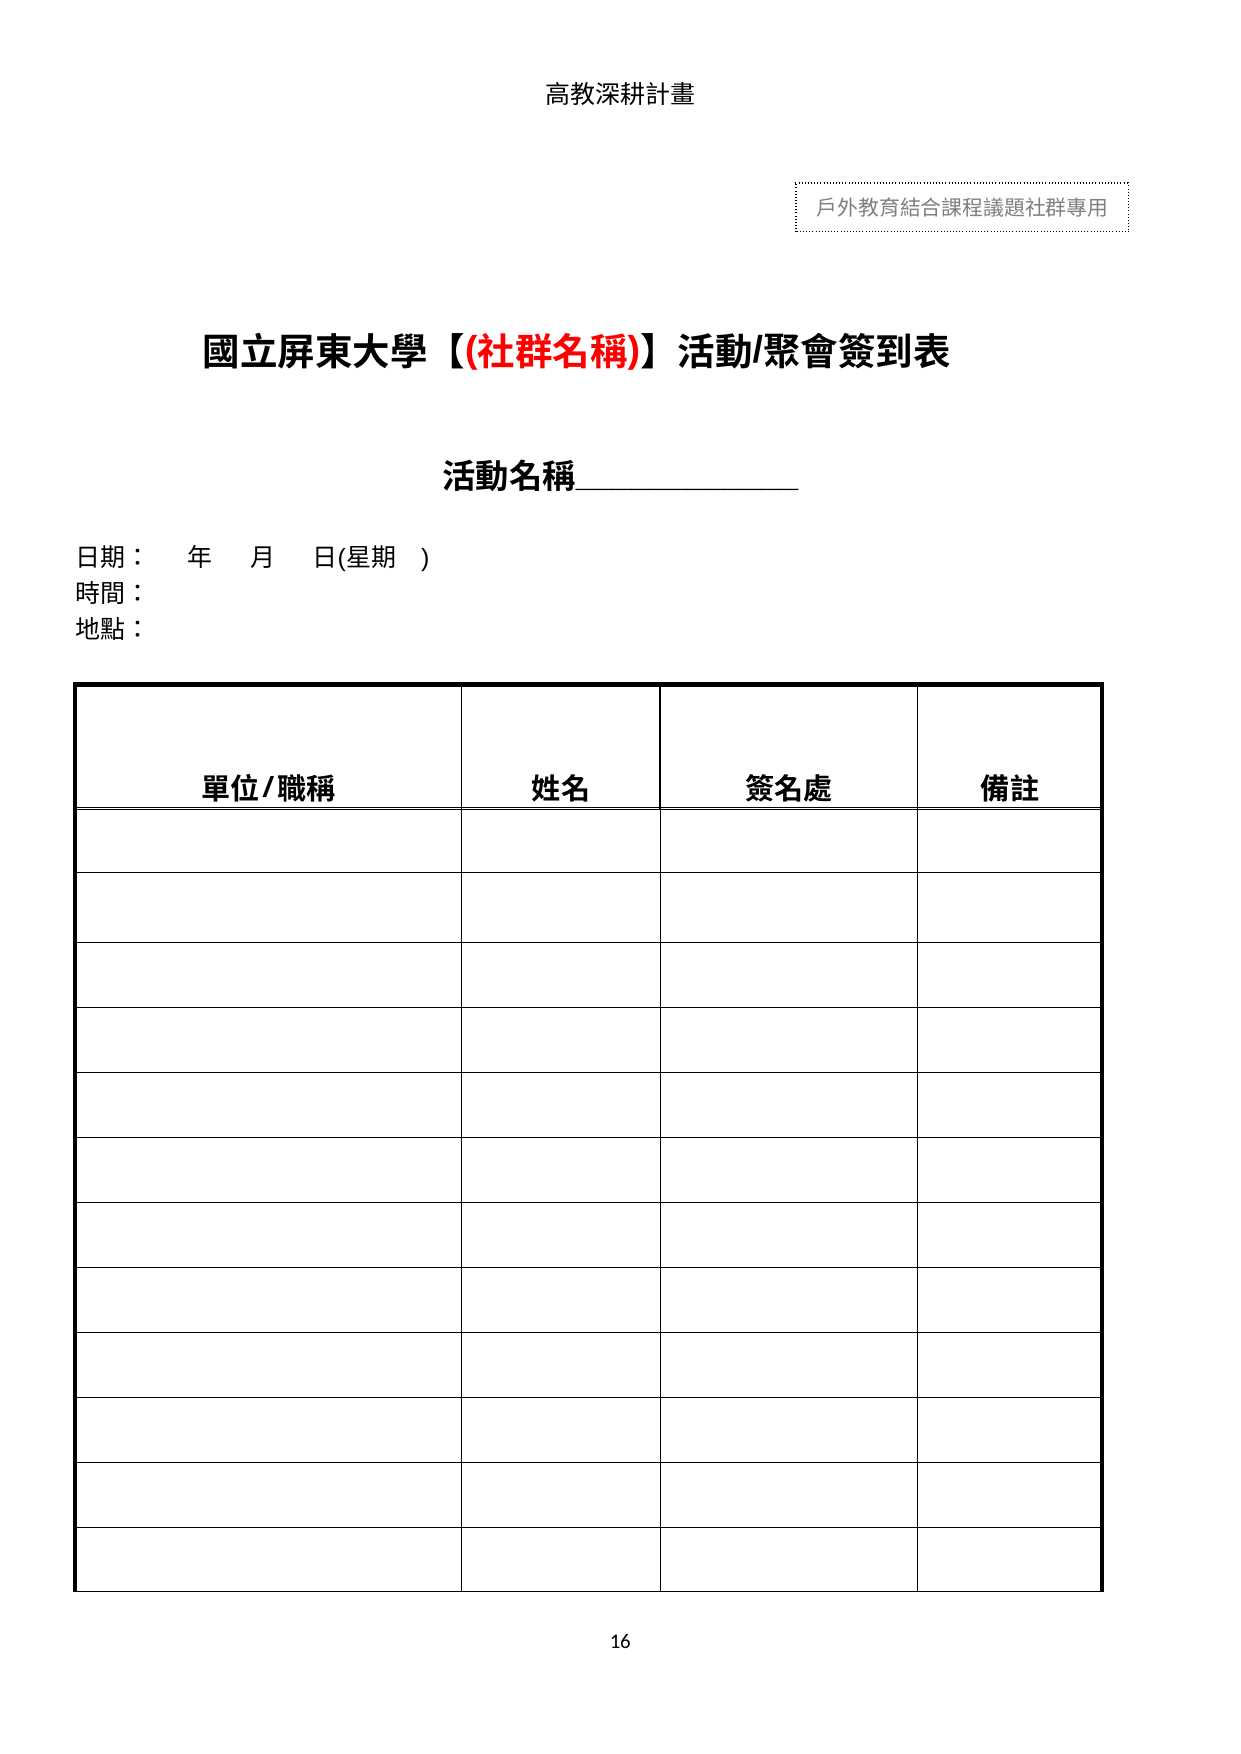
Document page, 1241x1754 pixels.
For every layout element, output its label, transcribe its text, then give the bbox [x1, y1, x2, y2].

text 日期： 年 月 日(星期 ) [75, 537, 1165, 574]
table_cell [661, 1203, 917, 1267]
table_cell [77, 1333, 461, 1397]
table_header 姓名 [462, 687, 659, 807]
table_cell [918, 873, 1100, 942]
table_cell [462, 1073, 660, 1137]
table_cell [661, 1333, 917, 1397]
table_cell [661, 943, 917, 1007]
table_cell [77, 943, 461, 1007]
table_cell [918, 810, 1100, 872]
text 戶外教育結合課程議題社群專用 [812, 191, 1113, 221]
table_cell [918, 1008, 1100, 1072]
table_cell [77, 1073, 461, 1137]
table_cell [918, 1528, 1100, 1591]
table_cell [661, 873, 917, 942]
table_cell [462, 1463, 660, 1526]
table_header 備註 [918, 687, 1100, 807]
table_cell [77, 1268, 461, 1332]
text 地點： [75, 610, 1165, 646]
table_cell [918, 1073, 1100, 1137]
table_cell [918, 1333, 1100, 1397]
table_cell [462, 1138, 660, 1202]
table_cell [661, 1268, 917, 1332]
table_cell [77, 1008, 461, 1072]
table_cell [77, 873, 461, 942]
table_cell [661, 1138, 917, 1202]
table_cell [661, 1008, 917, 1072]
table_cell [462, 1528, 660, 1591]
table_cell [462, 943, 660, 1007]
table_cell [918, 1398, 1100, 1461]
table_cell [462, 1398, 660, 1461]
text 國立屏東大學【(社群名稱)】活動/聚會簽到表 [75, 307, 1078, 370]
table_cell [918, 1138, 1100, 1202]
table_cell [918, 943, 1100, 1007]
table_cell [661, 1463, 917, 1526]
table_cell [661, 1073, 917, 1137]
table_cell [77, 1463, 461, 1526]
table_cell [462, 1268, 660, 1332]
table_cell [918, 1203, 1100, 1267]
table_cell [77, 1528, 461, 1591]
text 時間： [75, 574, 1165, 610]
table_cell [77, 1398, 461, 1461]
table_cell [661, 1528, 917, 1591]
table_header 單位/職稱 [77, 687, 461, 807]
text 活動名稱____________ [75, 432, 1165, 495]
table_cell [462, 1333, 660, 1397]
table_cell [661, 810, 917, 872]
table_cell [462, 1008, 660, 1072]
table_cell [918, 1463, 1100, 1526]
table_cell [77, 1203, 461, 1267]
table_cell [77, 1138, 461, 1202]
table_cell [918, 1268, 1100, 1332]
table_cell [661, 1398, 917, 1461]
table_cell [462, 873, 660, 942]
table_header 簽名處 [661, 687, 917, 807]
table_cell [462, 810, 660, 872]
table_cell [77, 810, 461, 872]
table_cell [462, 1203, 660, 1267]
